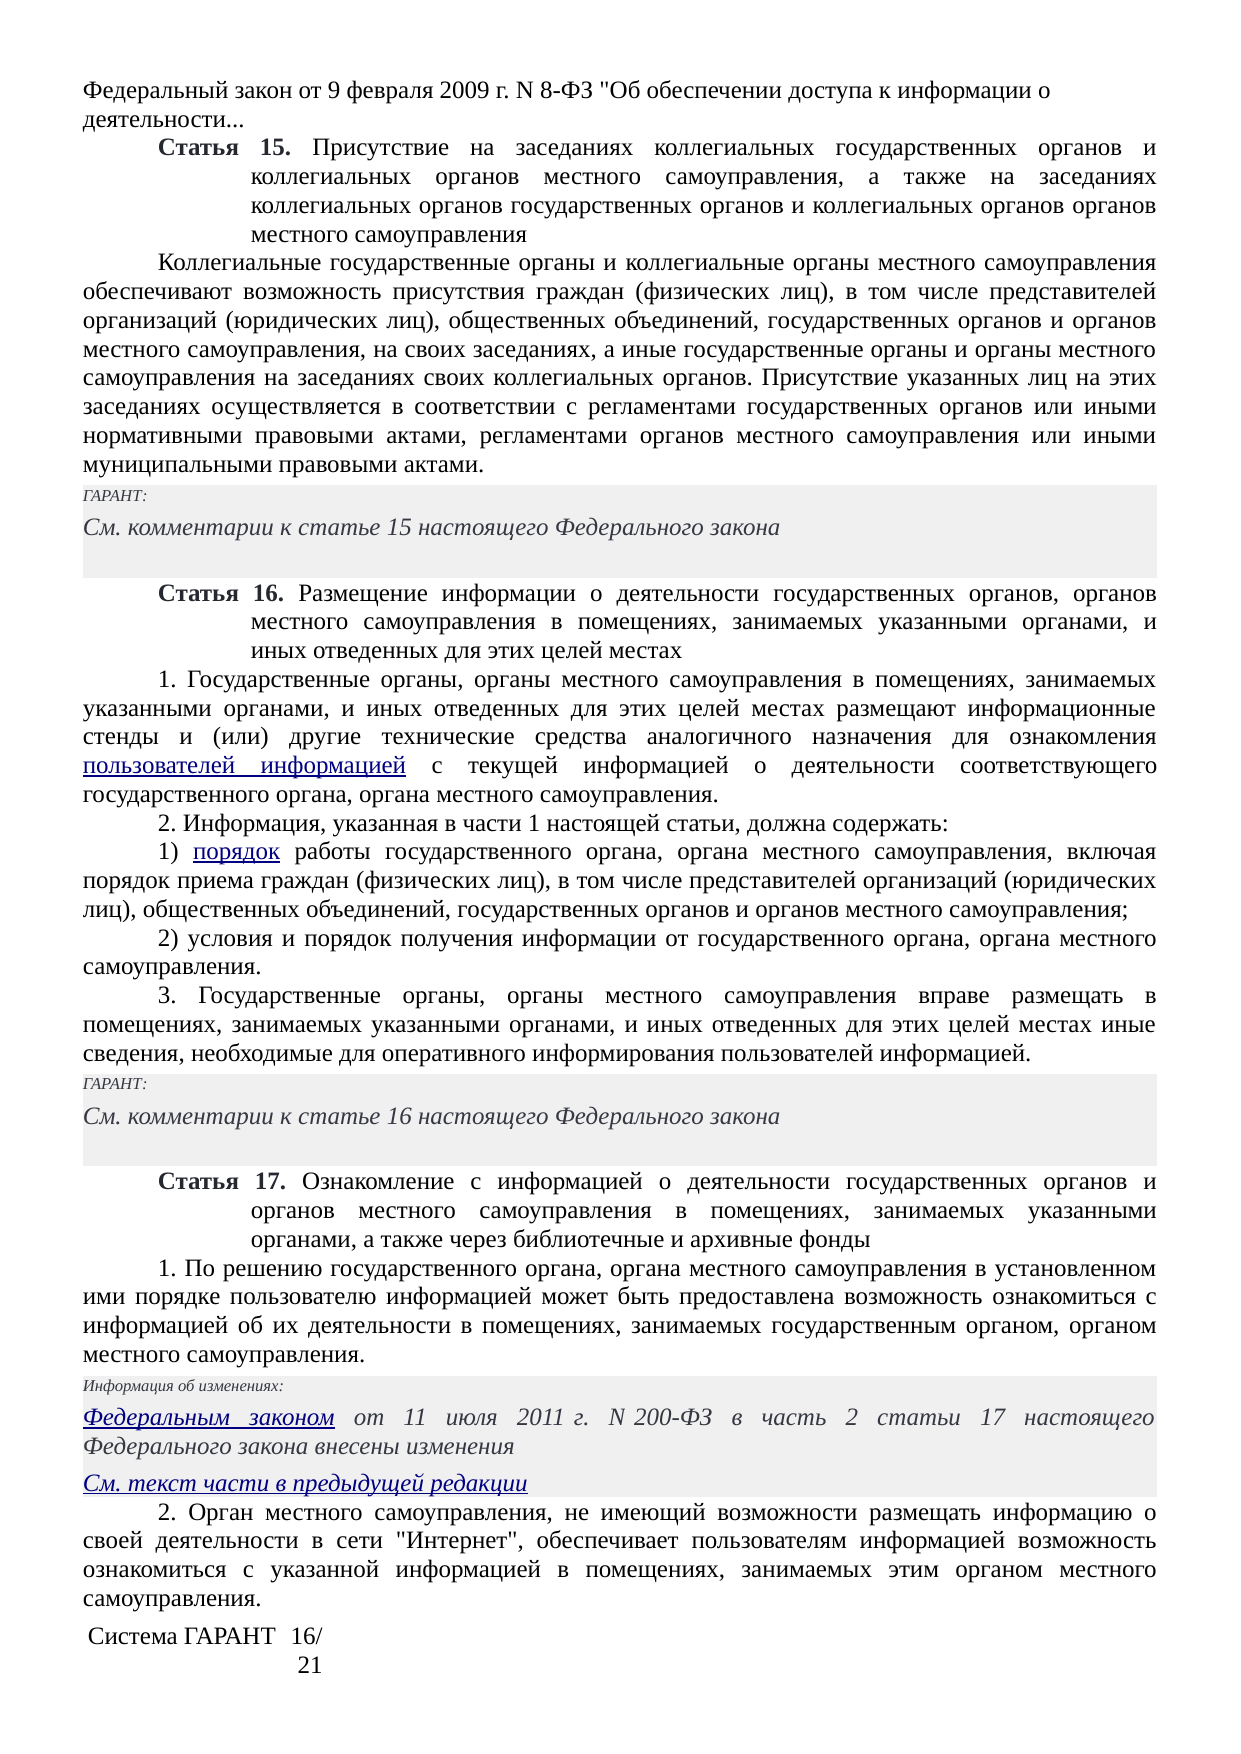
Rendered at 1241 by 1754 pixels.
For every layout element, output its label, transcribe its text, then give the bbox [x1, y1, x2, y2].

text Информация об изменениях: [286, 1376, 1157, 1395]
text 1) порядок работы государственного органа, органа местного самоуправления, включая порядок приема граждан (физических лиц), в том числе представителей организаций (юридических лиц), общественных объединений, государственных органов и органов местного самоуправления; [83, 836, 1157, 923]
text Статья 15. Присутствие на заседаниях коллегиальных государственных органов и коллегиальных органов местного самоуправления, а также на заседаниях коллегиальных органов государственных органов и коллегиальных органов органов местного самоуправления [158, 132, 1157, 247]
text 2. Орган местного самоуправления, не имеющий возможности размещать информацию о своей деятельности в сети "Интернет", обеспечивает пользователям информацией возможность ознакомиться с указанной информацией в помещениях, занимаемых этим органом местного самоуправления. [83, 1497, 1157, 1612]
text 3. Государственные органы, органы местного самоуправления вправе размещать в помещениях, занимаемых указанными органами, и иных отведенных для этих целей местах иные сведения, необходимые для оперативного информирования пользователей информацией. [83, 980, 1157, 1066]
text 2) условия и порядок получения информации от государственного органа, органа местного самоуправления. [83, 923, 1157, 980]
text Статья 16. Размещение информации о деятельности государственных органов, органов местного самоуправления в помещениях, занимаемых указанными органами, и иных отведенных для этих целей местах [158, 578, 1157, 664]
text 1. Государственные органы, органы местного самоуправления в помещениях, занимаемых указанными органами, и иных отведенных для этих целей местах размещают информационные стенды и (или) другие технические средства аналогичного назначения для ознакомления пользователей информацией с текущей информацией о деятельности соответствующего государственного органа, органа местного самоуправления. [83, 664, 1157, 808]
text См. текст части в предыдущей редакции [530, 1468, 1157, 1497]
text 1. По решению государственного органа, органа местного самоуправления в установленном ими порядке пользователю информацией может быть предоставлена возможность ознакомиться с информацией об их деятельности в помещениях, занимаемых государственным органом, органом местного самоуправления. [83, 1253, 1157, 1368]
text Статья 17. Ознакомление с информацией о деятельности государственных органов и органов местного самоуправления в помещениях, занимаемых указанными органами, а также через библиотечные и архивные фонды [158, 1166, 1157, 1253]
text Коллегиальные государственные органы и коллегиальные органы местного самоуправления обеспечивают возможность присутствия граждан (физических лиц), в том числе представителей организаций (юридических лиц), общественных объединений, государственных органов и органов местного самоуправления, на своих заседаниях, а иные государственные органы и органы местного самоуправления на заседаниях своих коллегиальных органов. Присутствие указанных лиц на этих заседаниях осуществляется в соответствии с регламентами государственных органов или иными нормативными правовыми актами, регламентами органов местного самоуправления или иными муниципальными правовыми актами. [83, 247, 1157, 477]
text Федеральным законом от 11 июля 2011 г. N 200-ФЗ в часть 2 статьи 17 настоящего Федерального закона внесены изменения [517, 1431, 1157, 1460]
text ГАРАНТ: [149, 1074, 1157, 1093]
text ГАРАНТ: [149, 485, 1157, 504]
text 2. Информация, указанная в части 1 настоящей статьи, должна содержать: [83, 808, 1157, 836]
text См. комментарии к статье 15 настоящего Федерального закона [783, 512, 1157, 541]
text См. комментарии к статье 16 настоящего Федерального закона [783, 1101, 1157, 1130]
